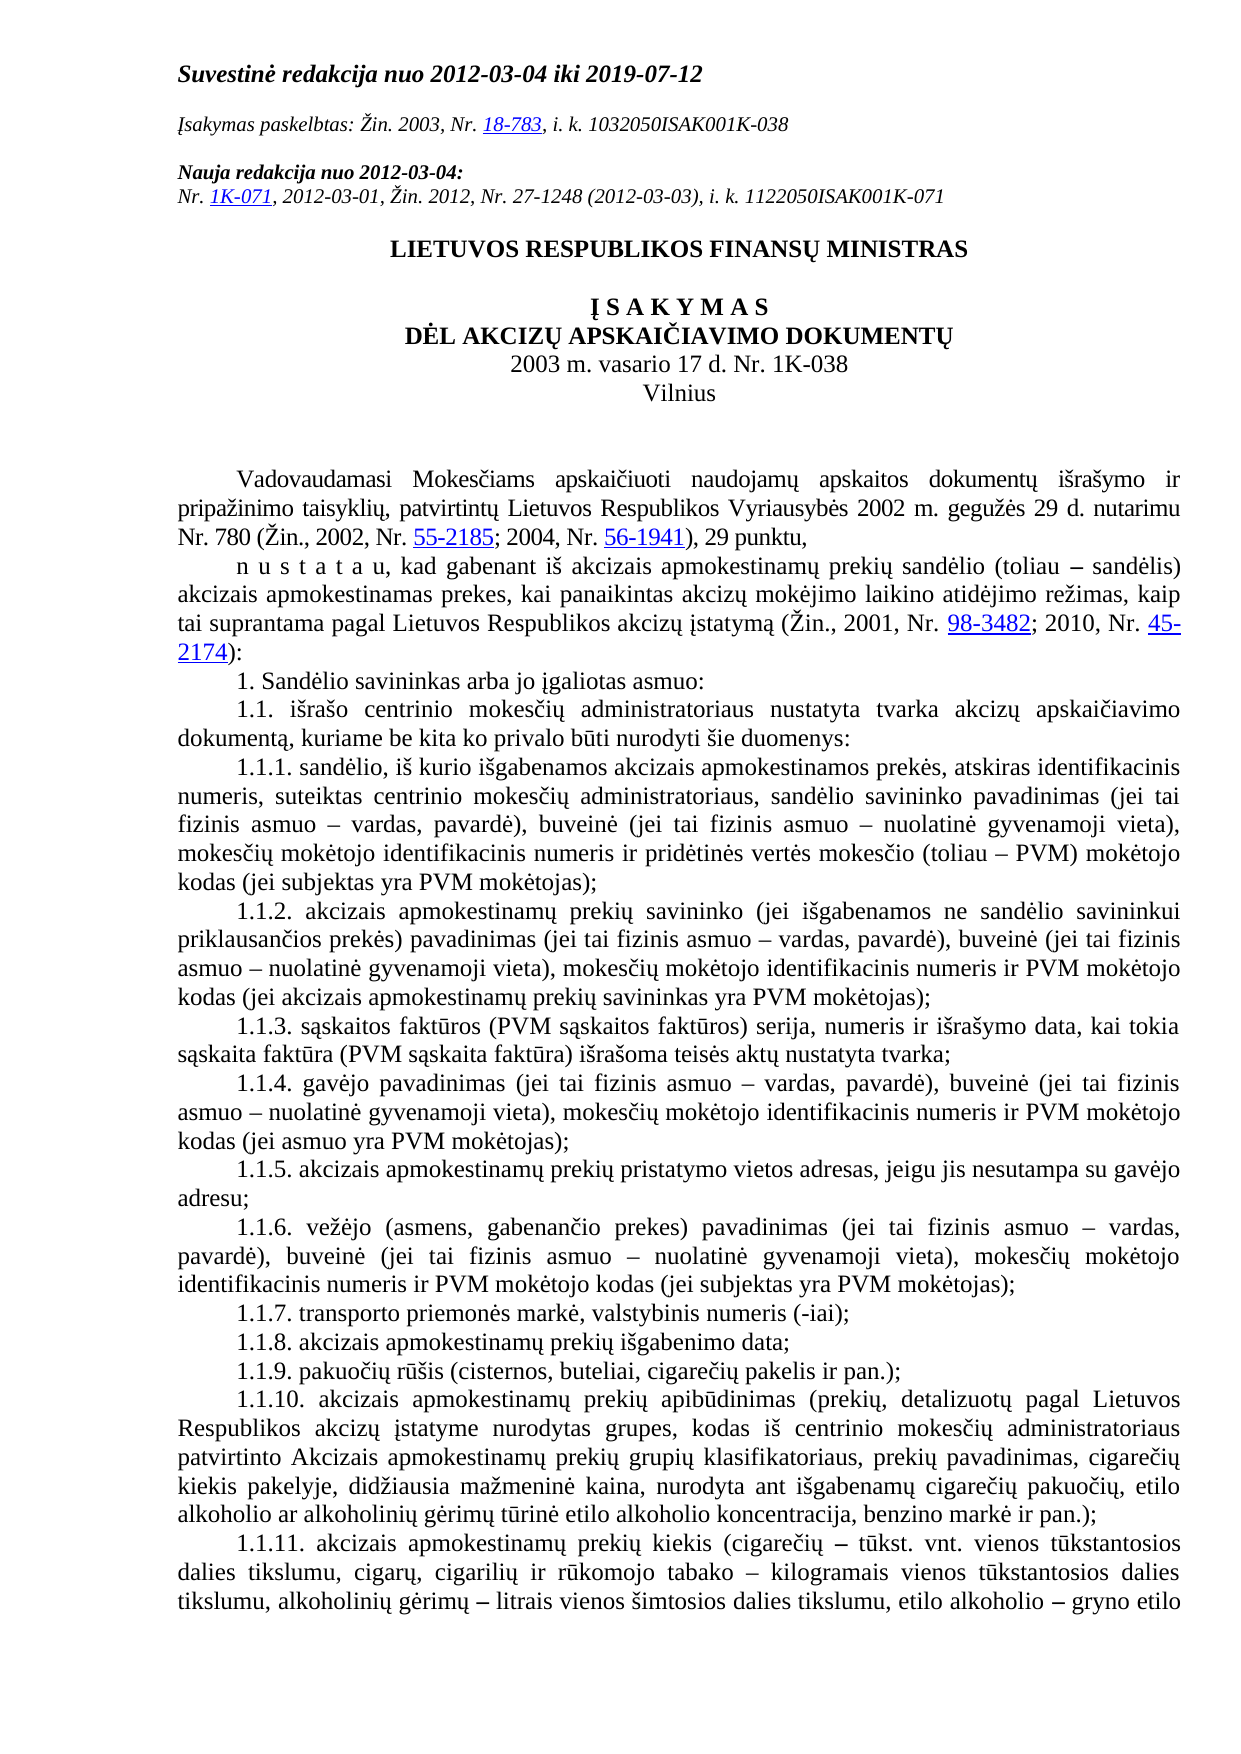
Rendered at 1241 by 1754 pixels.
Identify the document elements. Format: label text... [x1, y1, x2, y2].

text 1.1.4. gavėjo pavadinimas (jei tai fizinis asmuo – vardas, pavardė), buveinė (jei tai fizinis asmuo – nuolatinė gyvenamoji vieta), mokesčių mokėtojo identifikacinis numeris ir PVM mokėtojo kodas (jei asmuo yra PVM mokėtojas); [177, 1068, 1181, 1154]
text ĮSAKYMAS [177, 292, 1181, 321]
text Nr. 1K-071, 2012-03-01, Žin. 2012, Nr. 27-1248 (2012-03-03), i. k. 1122050ISAK001K-071 [177, 184, 1181, 208]
text 1.1.2. akcizais apmokestinamų prekių savininko (jei išgabenamos ne sandėlio savininkui priklausančios prekės) pavadinimas (jei tai fizinis asmuo – vardas, pavardė), buveinė (jei tai fizinis asmuo – nuolatinė gyvenamoji vieta), mokesčių mokėtojo identifikacinis numeris ir PVM mokėtojo kodas (jei akcizais apmokestinamų prekių savininkas yra PVM mokėtojas); [177, 896, 1181, 1011]
text 1.1.1. sandėlio, iš kurio išgabenamos akcizais apmokestinamos prekės, atskiras identifikacinis numeris, suteiktas centrinio mokesčių administratoriaus, sandėlio savininko pavadinimas (jei tai fizinis asmuo – vardas, pavardė), buveinė (jei tai fizinis asmuo – nuolatinė gyvenamoji vieta), mokesčių mokėtojo identifikacinis numeris ir pridėtinės vertės mokesčio (toliau – PVM) mokėtojo kodas (jei subjektas yra PVM mokėtojas); [177, 752, 1181, 896]
text LIETUVOS RESPUBLIKOS FINANSŲ MINISTRAS [177, 234, 1181, 263]
text 1.1.6. vežėjo (asmens, gabenančio prekes) pavadinimas (jei tai fizinis asmuo – vardas, pavardė), buveinė (jei tai fizinis asmuo – nuolatinė gyvenamoji vieta), mokesčių mokėtojo identifikacinis numeris ir PVM mokėtojo kodas (jei subjektas yra PVM mokėtojas); [177, 1212, 1181, 1298]
text Suvestinė redakcija nuo 2012-03-04 iki 2019-07-12 [177, 59, 1181, 88]
text 2003 m. vasario 17 d. Nr. 1K-038 [177, 349, 1181, 378]
text 1.1.9. pakuočių rūšis (cisternos, buteliai, cigarečių pakelis ir pan.); [177, 1356, 1181, 1384]
text 1.1.11. akcizais apmokestinamų prekių kiekis (cigarečių – tūkst. vnt. vienos tūkstantosios dalies tikslumu, cigarų, cigarilių ir rūkomojo tabako – kilogramais vienos tūkstantosios dalies tikslumu, alkoholinių gėrimų – litrais vienos šimtosios dalies tikslumu, etilo alkoholio – gryno etilo [177, 1528, 1181, 1614]
text Vilnius [177, 378, 1181, 407]
text n u s t a t a u, kad gabenant iš akcizais apmokestinamų prekių sandėlio (toliau – sandėlis) akcizais apmokestinamas prekes, kai panaikintas akcizų mokėjimo laikino atidėjimo režimas, kaip tai suprantama pagal Lietuvos Respublikos akcizų įstatymą (Žin., 2001, Nr. 98-3482; 2010, Nr. 45-2174): [177, 551, 1181, 666]
text 1.1.5. akcizais apmokestinamų prekių pristatymo vietos adresas, jeigu jis nesutampa su gavėjo adresu; [177, 1154, 1181, 1212]
text DĖL AKCIZŲ APSKAIČIAVIMO DOKUMENTŲ [177, 321, 1181, 349]
text Vadovaudamasi Mokesčiams apskaičiuoti naudojamų apskaitos dokumentų išrašymo ir pripažinimo taisyklių, patvirtintų Lietuvos Respublikos Vyriausybės 2002 m. gegužės 29 d. nutarimu Nr. 780 (Žin., 2002, Nr. 55-2185; 2004, Nr. 56-1941), 29 punktu, [177, 464, 1181, 551]
text Nauja redakcija nuo 2012-03-04: [177, 160, 1181, 184]
text 1.1.7. transporto priemonės markė, valstybinis numeris (-iai); [177, 1298, 1181, 1327]
text 1.1.10. akcizais apmokestinamų prekių apibūdinimas (prekių, detalizuotų pagal Lietuvos Respublikos akcizų įstatyme nurodytas grupes, kodas iš centrinio mokesčių administratoriaus patvirtinto Akcizais apmokestinamų prekių grupių klasifikatoriaus, prekių pavadinimas, cigarečių kiekis pakelyje, didžiausia mažmeninė kaina, nurodyta ant išgabenamų cigarečių pakuočių, etilo alkoholio ar alkoholinių gėrimų tūrinė etilo alkoholio koncentracija, benzino markė ir pan.); [177, 1384, 1181, 1528]
text Įsakymas paskelbtas: Žin. 2003, Nr. 18-783, i. k. 1032050ISAK001K-038 [177, 112, 1181, 136]
text 1.1.8. akcizais apmokestinamų prekių išgabenimo data; [177, 1327, 1181, 1356]
text 1. Sandėlio savininkas arba jo įgaliotas asmuo: [177, 666, 1181, 694]
text 1.1.3. sąskaitos faktūros (PVM sąskaitos faktūros) serija, numeris ir išrašymo data, kai tokia sąskaita faktūra (PVM sąskaita faktūra) išrašoma teisės aktų nustatyta tvarka; [177, 1011, 1181, 1068]
text 1.1. išrašo centrinio mokesčių administratoriaus nustatyta tvarka akcizų apskaičiavimo dokumentą, kuriame be kita ko privalo būti nurodyti šie duomenys: [177, 694, 1181, 752]
